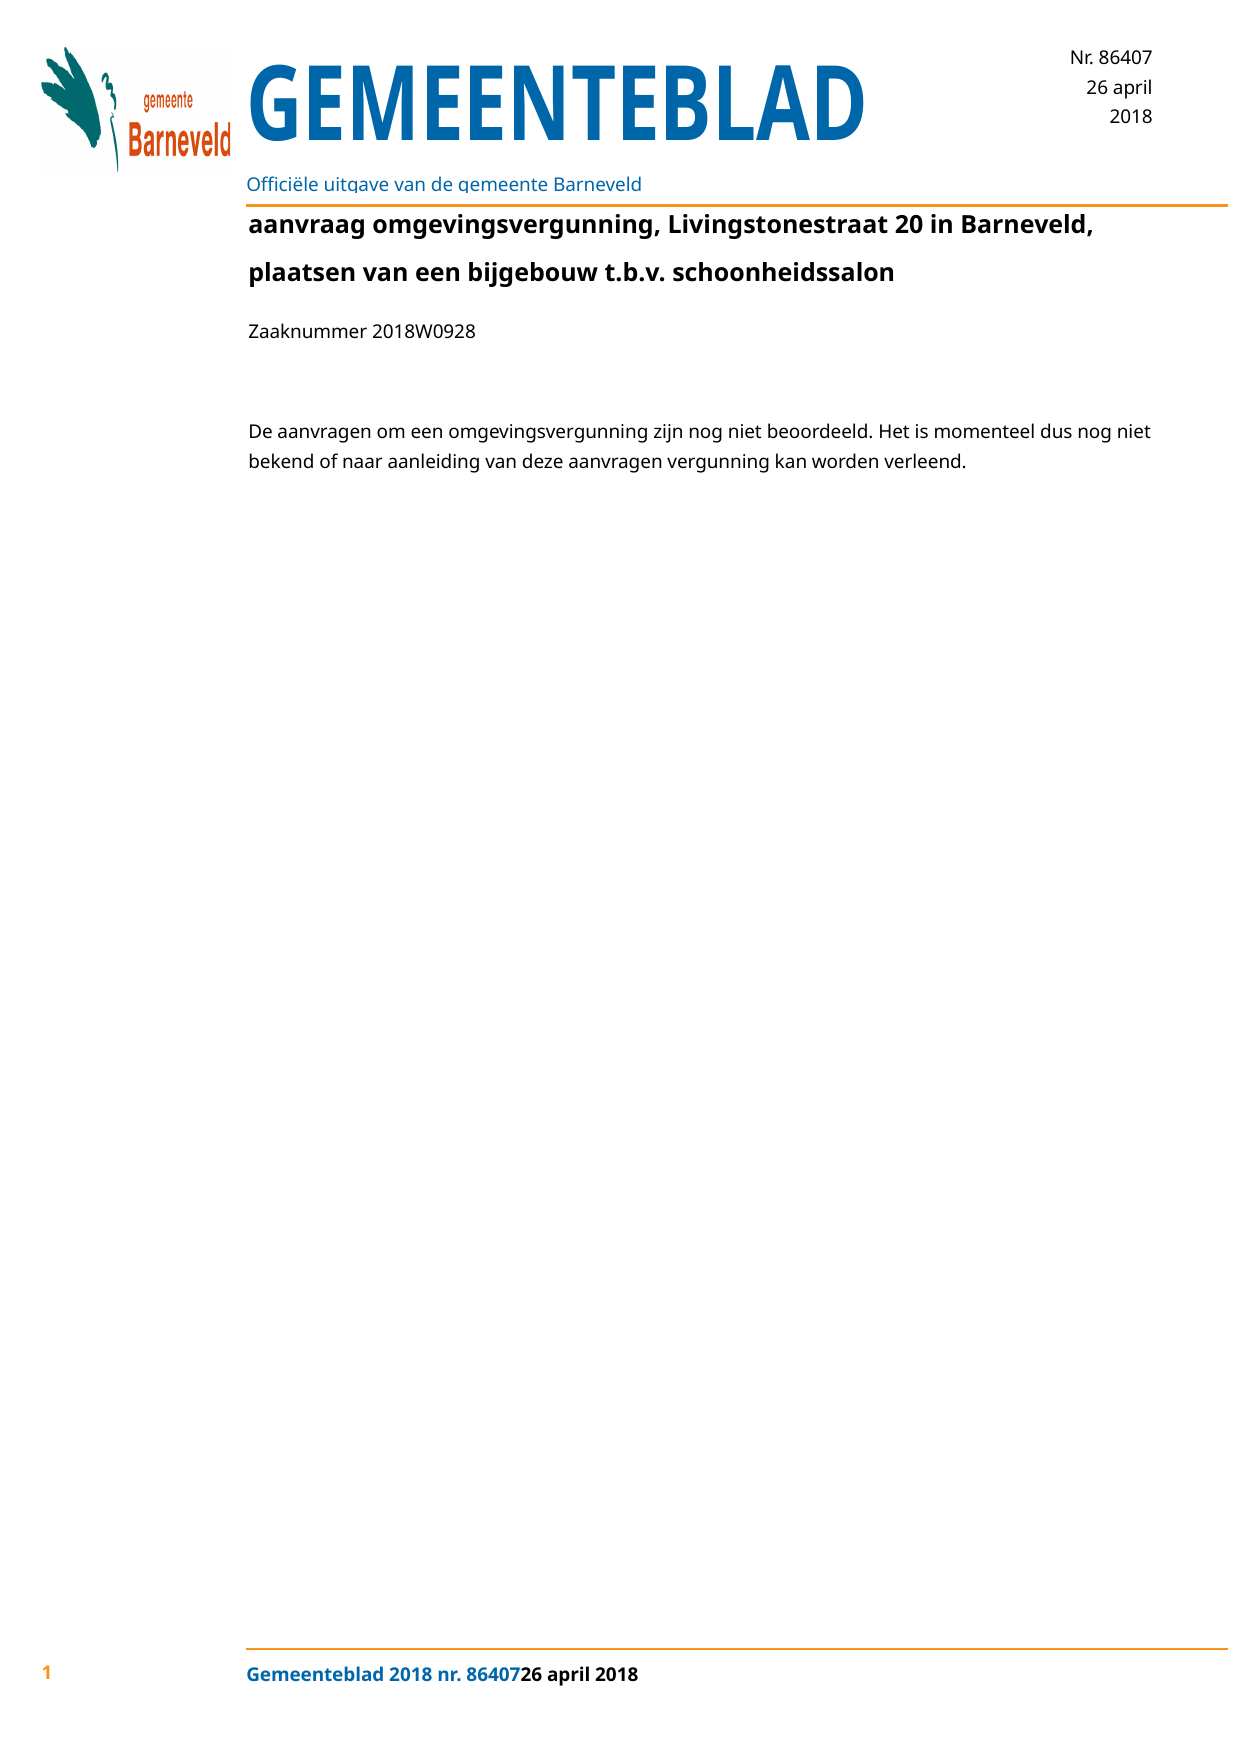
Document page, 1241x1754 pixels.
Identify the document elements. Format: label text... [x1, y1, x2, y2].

text Zaaknummer 2018W0928 [248, 318, 1152, 344]
text De aanvragen om een omgevingsvergunning zijn nog niet beoordeeld. Het is momenteel dus nog niet bekend of naar aanleiding van deze aanvragen vergunning kan worden verleend. [248, 419, 1152, 474]
picture [41, 47, 231, 172]
text aanvraag omgevingsvergunning, Livingstonestraat 20 in Barneveld, plaatsen van een bijgebouw t.b.v. schoonheidssalon [248, 207, 1152, 288]
